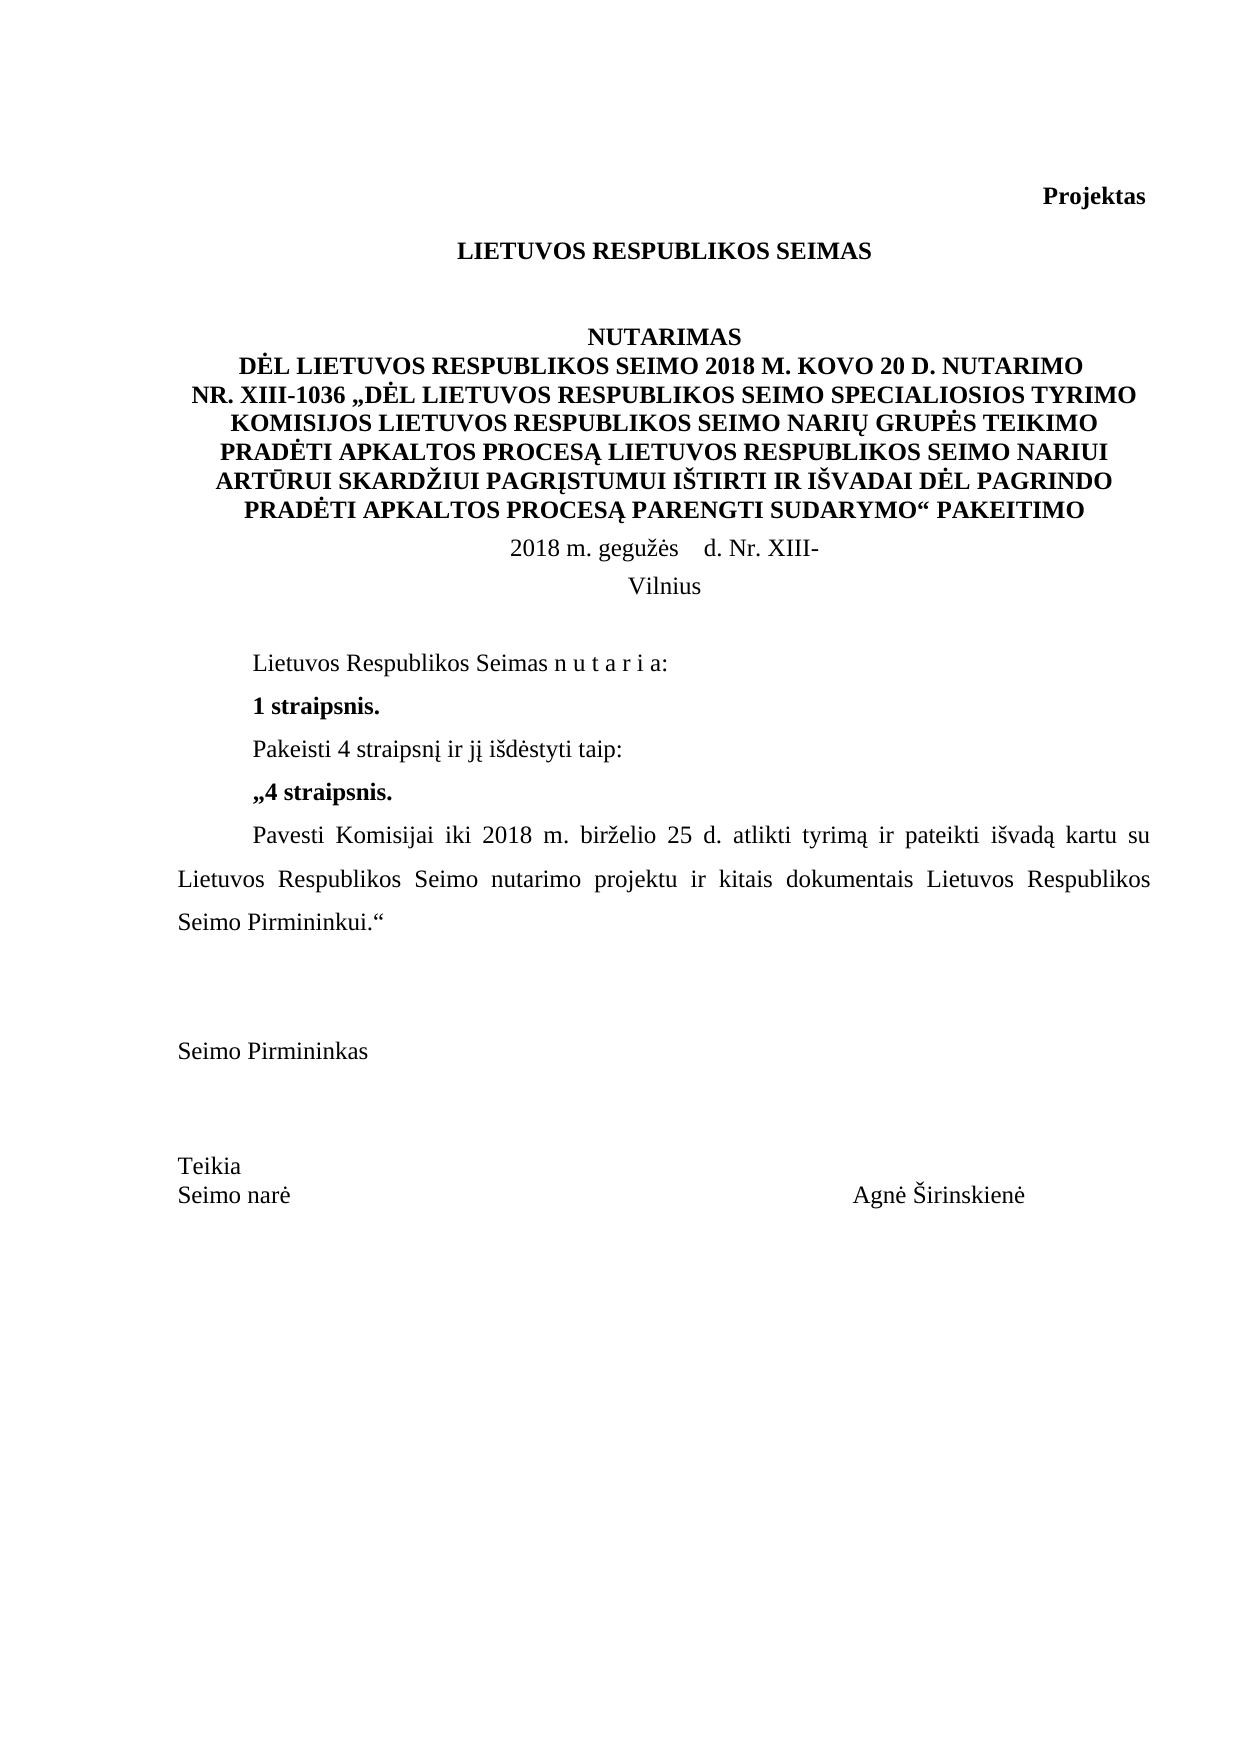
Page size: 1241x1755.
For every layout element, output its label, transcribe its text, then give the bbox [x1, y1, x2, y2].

text Vilnius [177, 571, 1152, 600]
text 2018 m. gegužės d. Nr. XIII- [177, 533, 1152, 562]
text Projektas [916, 181, 1152, 210]
text „4 straipsnis. [177, 777, 1152, 806]
text Lietuvos Respublikos Seimas n u t a r i a: [177, 648, 1152, 677]
text 1 straipsnis. [177, 691, 1152, 720]
text Pavesti Komisijai iki 2018 m. birželio 25 d. atlikti tyrimą ir pateikti išvadą kartu su Lietuvos Respublikos Seimo nutarimo projektu ir kitais dokumentais Lietuvos Respublikos Seimo Pirmininkui.“ [177, 821, 1152, 936]
text Seimo narė Agnė Širinskienė [177, 1180, 1152, 1209]
text LIETUVOS RESPUBLIKOS SEIMAS [177, 236, 1152, 265]
text Teikia [177, 1151, 1152, 1180]
text Seimo Pirmininkas [177, 1036, 1152, 1065]
text DĖL LIETUVOS RESPUBLIKOS SEIMO 2018 M. KOVO 20 D. NUTARIMO NR. XIII-1036 „DĖL LIETUVOS RESPUBLIKOS SEIMO SPECIALIOSIOS TYRIMO KOMISIJOS LIETUVOS RESPUBLIKOS SEIMO NARIŲ GRUPĖS TEIKIMO PRADĖTI APKALTOS PROCESĄ LIETUVOS RESPUBLIKOS SEIMO NARIUI ARTŪRUI SKARDŽIUI PAGRĮSTUMUI IŠTIRTI IR IŠVADAI DĖL PAGRINDO PRADĖTI APKALTOS PROCESĄ PARENGTI SUDARYMO“ PAKEITIMO [177, 351, 1152, 523]
text Pakeisti 4 straipsnį ir jį išdėstyti taip: [177, 734, 1152, 763]
text NUTARIMAS [177, 322, 1152, 351]
